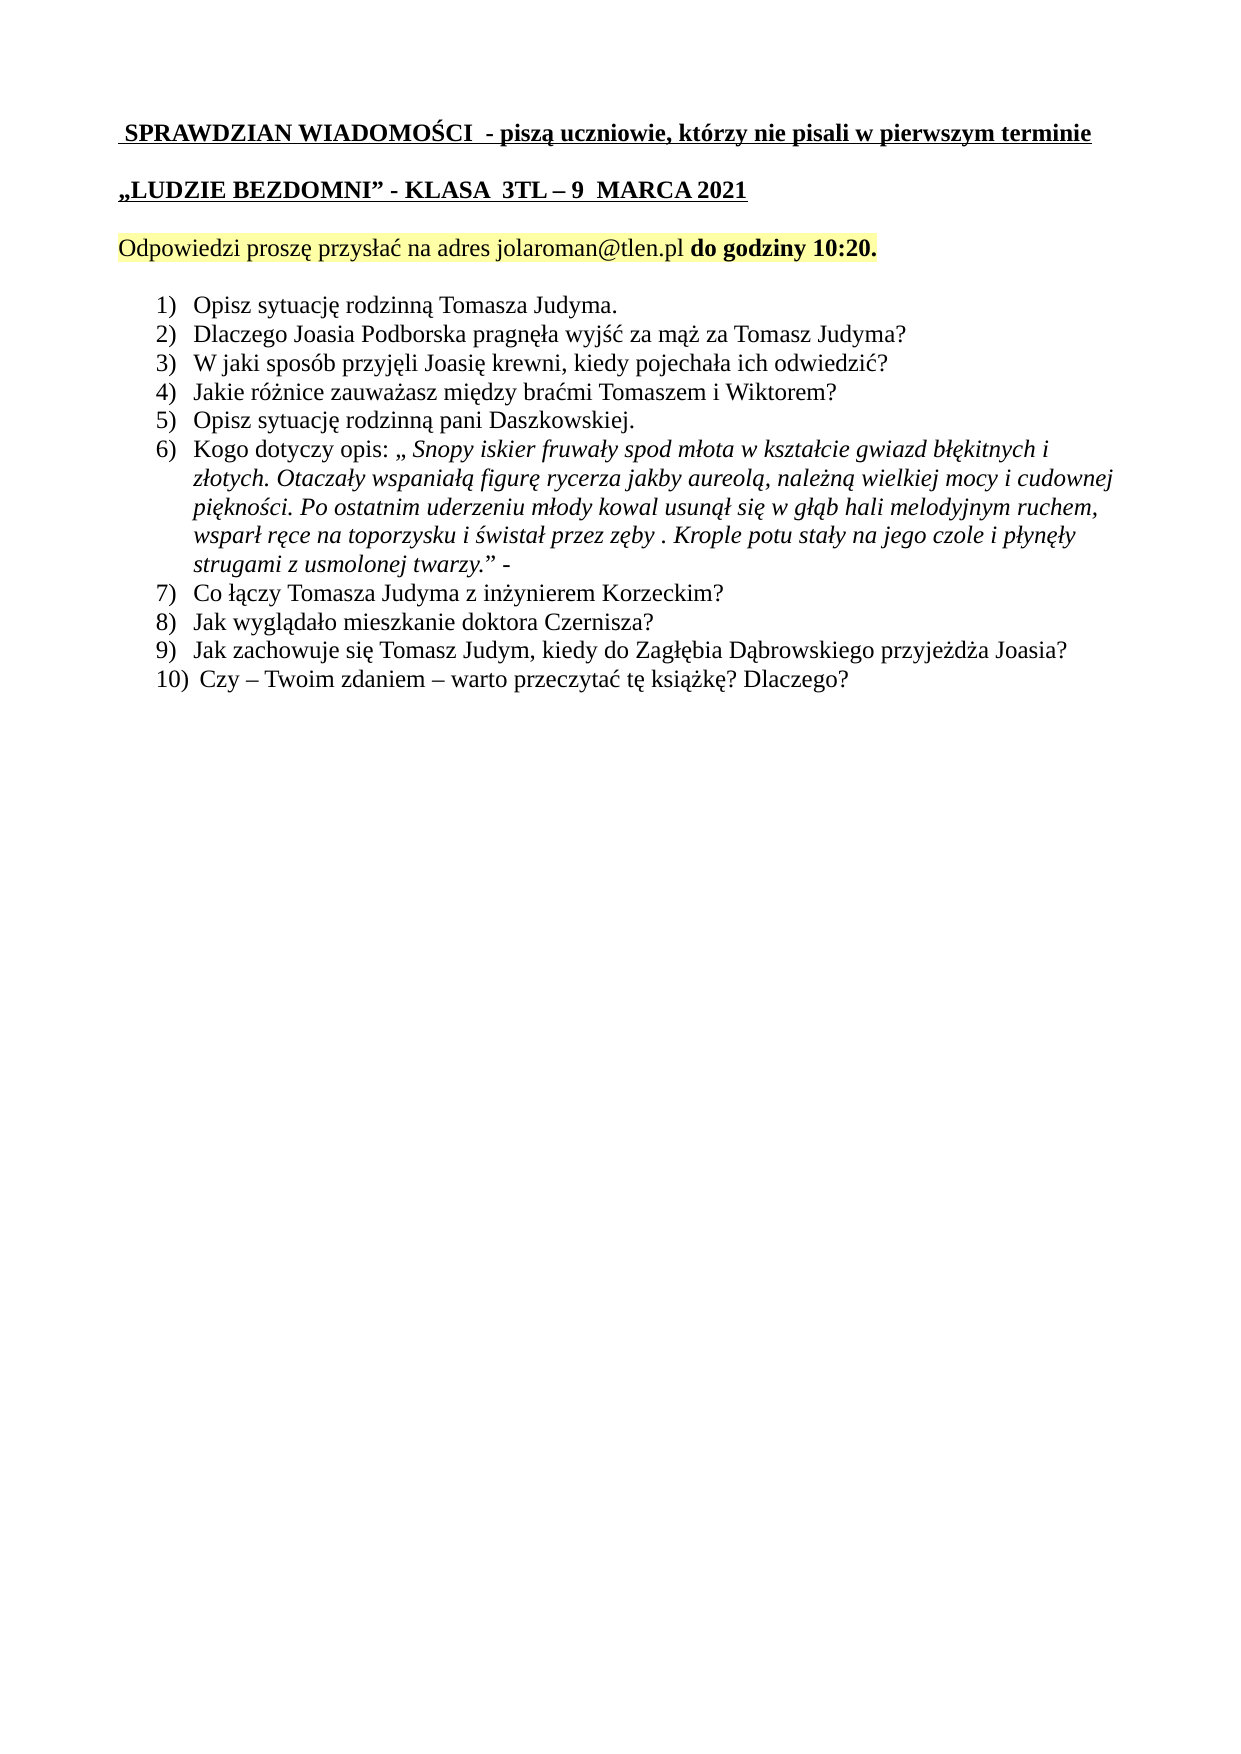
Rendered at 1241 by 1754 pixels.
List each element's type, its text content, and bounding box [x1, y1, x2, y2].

text Odpowiedzi proszę przysłać na adres jolaroman@tlen.pl do godziny 10:20. [118, 233, 1122, 262]
list Jak wyglądało mieszkanie doktora Czernisza? [156, 607, 1122, 636]
text „LUDZIE BEZDOMNI” - KLASA 3TL – 9 MARCA 2021 [118, 176, 1122, 204]
list Czy – Twoim zdaniem – warto przeczytać tę książkę? Dlaczego? [156, 664, 1122, 693]
list Co łączy Tomasza Judyma z inżynierem Korzeckim? [156, 578, 1122, 607]
list W jaki sposób przyjęli Joasię krewni, kiedy pojechała ich odwiedzić? [156, 348, 1122, 377]
list Kogo dotyczy opis: „ Snopy iskier fruwały spod młota w kształcie gwiazd błękitnych i złotych. Otaczały wspaniałą figurę rycerza jakby aureolą, należną wielkiej mocy i cudownej piękności. Po ostatnim uderzeniu młody kowal usunął się w głąb hali melodyjnym ruchem, wsparł ręce na toporzysku i świstał przez zęby . Krople potu stały na jego czole i płynęły strugami z usmolonej twarzy.” - [156, 434, 1122, 578]
list Opisz sytuację rodzinną pani Daszkowskiej. [156, 406, 1122, 434]
list Dlaczego Joasia Podborska pragnęła wyjść za mąż za Tomasz Judyma? [156, 319, 1122, 348]
text SPRAWDZIAN WIADOMOŚCI - piszą uczniowie, którzy nie pisali w pierwszym terminie [118, 118, 1122, 147]
list Opisz sytuację rodzinną Tomasza Judyma. [156, 291, 1122, 319]
list Jakie różnice zauważasz między braćmi Tomaszem i Wiktorem? [156, 377, 1122, 406]
list Jak zachowuje się Tomasz Judym, kiedy do Zagłębia Dąbrowskiego przyjeżdża Joasia? [156, 636, 1122, 664]
